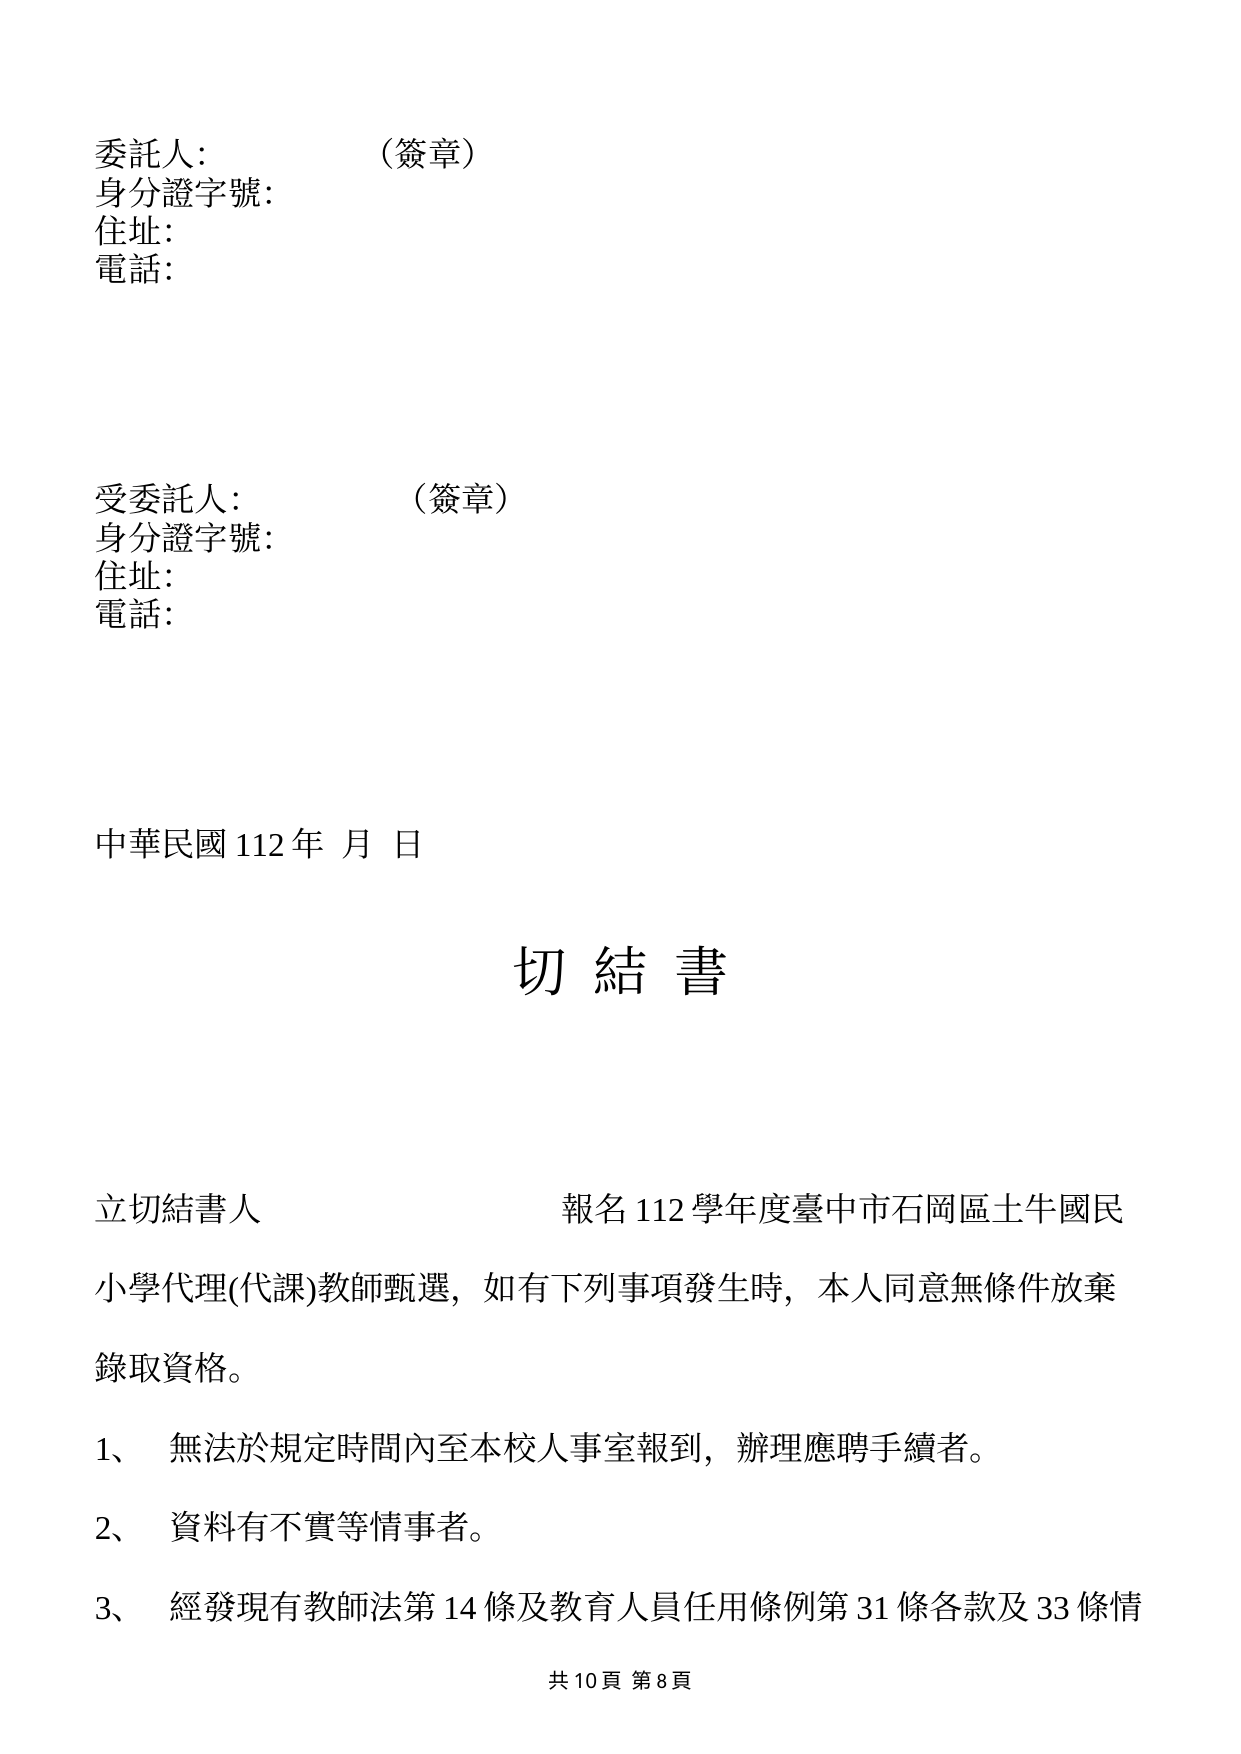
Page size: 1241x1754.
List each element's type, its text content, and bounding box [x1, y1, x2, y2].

list 資料有不實等情事者。 [94, 1508, 1146, 1547]
text 住址： [94, 557, 1146, 596]
text 立切結書人 報名112學年度臺中市石岡區土牛國民小學代理(代課)教師甄選，如有下列事項發生時，本人同意無條件放棄錄取資格。 [94, 1190, 1146, 1387]
text 身分證字號： [94, 519, 1146, 557]
text 住址： [94, 212, 1146, 251]
list 無法於規定時間內至本校人事室報到，辦理應聘手續者。 [94, 1429, 1146, 1467]
text 切 結 書 [94, 941, 1146, 1003]
list 經發現有教師法第14條及教育人員任用條例第31條各款及33條情 [94, 1588, 1146, 1627]
text 身分證字號： [94, 174, 1146, 212]
text 電話： [94, 596, 1146, 634]
text 電話： [94, 251, 1146, 289]
text 委託人： （簽章） [94, 136, 1146, 174]
text 受委託人： （簽章） [94, 481, 1146, 519]
text 中華民國112年 月 日 [94, 826, 1146, 864]
